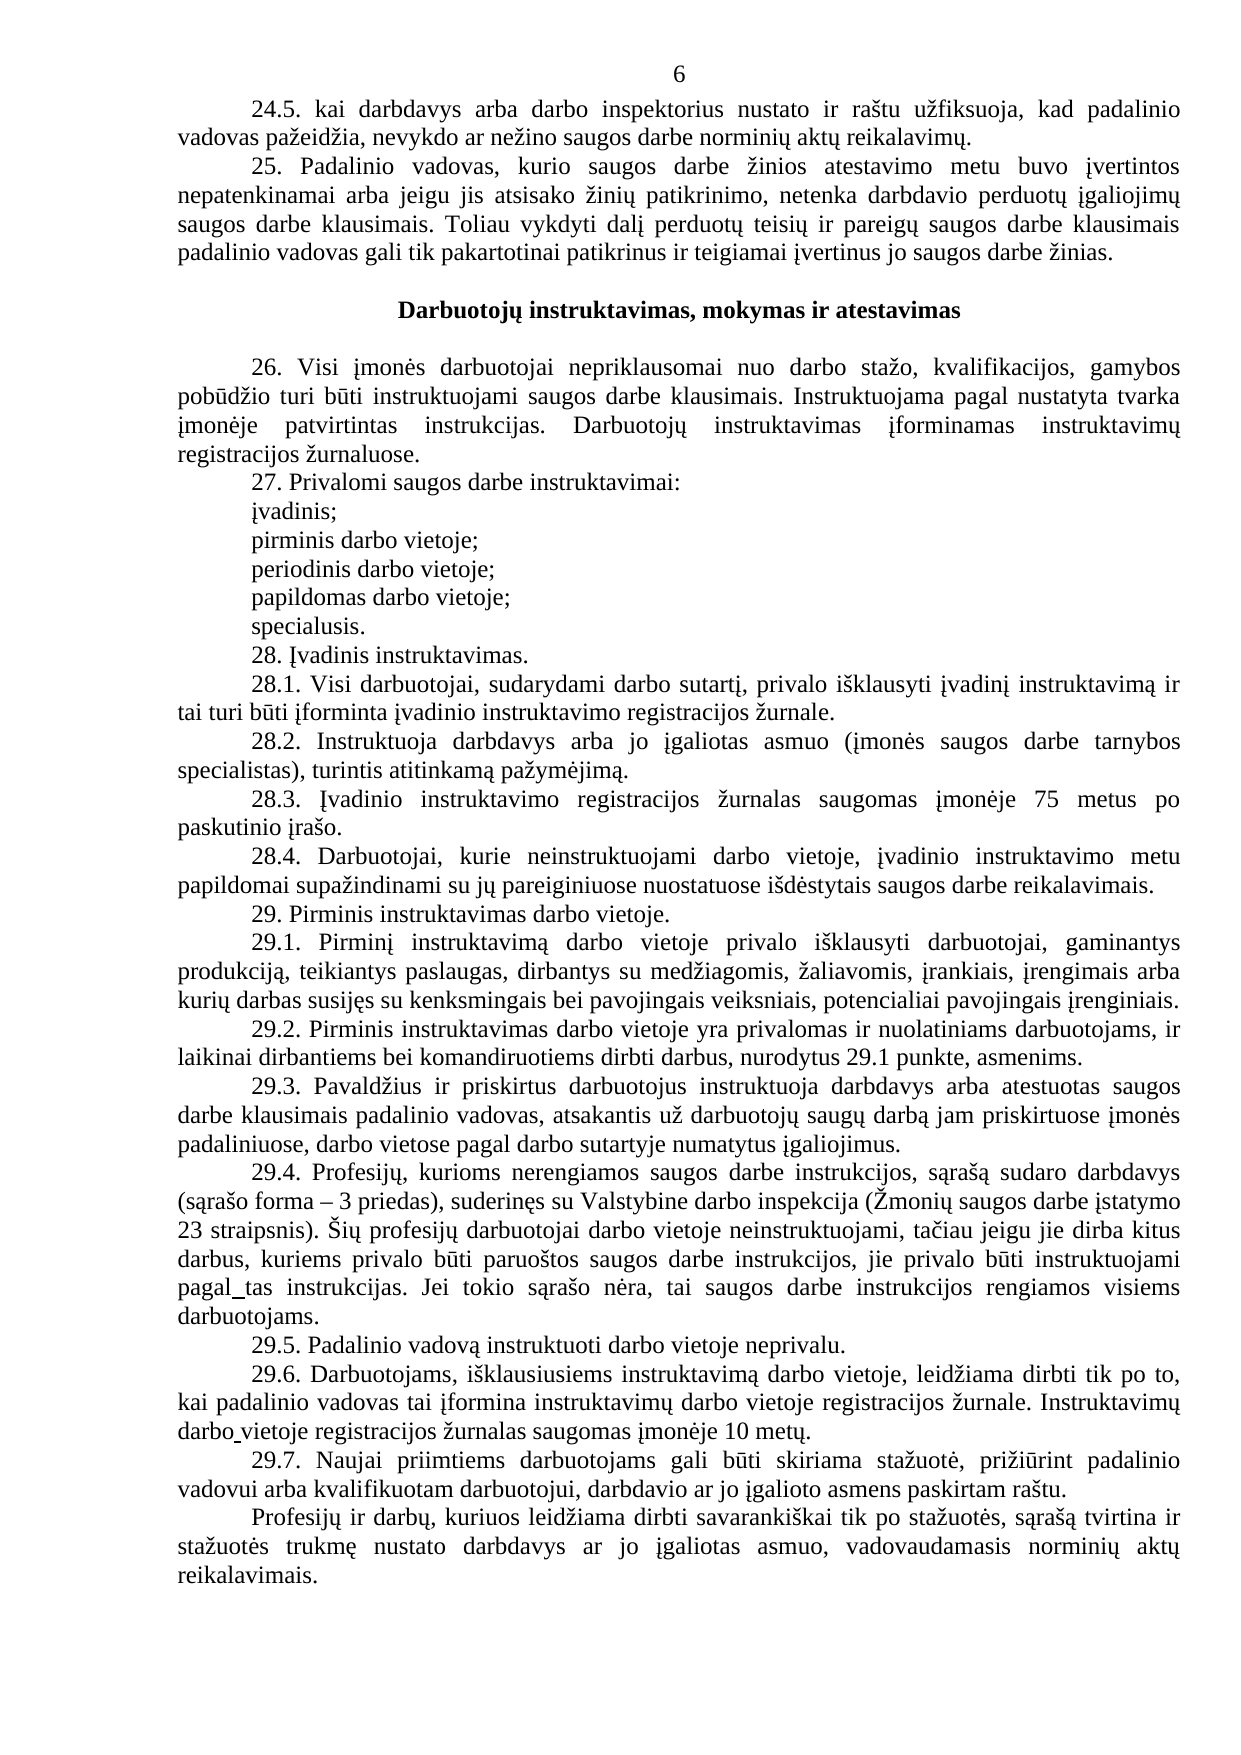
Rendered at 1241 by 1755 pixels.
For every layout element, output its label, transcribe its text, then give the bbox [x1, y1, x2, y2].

text 29.5. Padalinio vadovą instruktuoti darbo vietoje neprivalu. [177, 1330, 1181, 1359]
text 28.1. Visi darbuotojai, sudarydami darbo sutartį, privalo išklausyti įvadinį instruktavimą ir tai turi būti įforminta įvadinio instruktavimo registracijos žurnale. [177, 669, 1181, 726]
text 29.1. Pirminį instruktavimą darbo vietoje privalo išklausyti darbuotojai, gaminantys produkciją, teikiantys paslaugas, dirbantys su medžiagomis, žaliavomis, įrankiais, įrengimais arba kurių darbas susijęs su kenksmingais bei pavojingais veiksniais, potencialiai pavojingais įrenginiais. [177, 927, 1181, 1014]
text 26. Visi įmonės darbuotojai nepriklausomai nuo darbo stažo, kvalifikacijos, gamybos pobūdžio turi būti instruktuojami saugos darbe klausimais. Instruktuojama pagal nustatyta tvarka įmonėje patvirtintas instrukcijas. Darbuotojų instruktavimas įforminamas instruktavimų registracijos žurnaluose. [177, 352, 1181, 467]
text periodinis darbo vietoje; [177, 554, 1181, 582]
text 25. Padalinio vadovas, kurio saugos darbe žinios atestavimo metu buvo įvertintos nepatenkinamai arba jeigu jis atsisako žinių patikrinimo, netenka darbdavio perduotų įgaliojimų saugos darbe klausimais. Toliau vykdyti dalį perduotų teisių ir pareigų saugos darbe klausimais padalinio vadovas gali tik pakartotinai patikrinus ir teigiamai įvertinus jo saugos darbe žinias. [177, 151, 1181, 266]
text papildomas darbo vietoje; [177, 582, 1181, 611]
text 29.6. Darbuotojams, išklausiusiems instruktavimą darbo vietoje, leidžiama dirbti tik po to, kai padalinio vadovas tai įformina instruktavimų darbo vietoje registracijos žurnale. Instruktavimų darbo vietoje registracijos žurnalas saugomas įmonėje 10 metų. [177, 1359, 1181, 1445]
text specialusis. [177, 611, 1181, 640]
text 29.4. Profesijų, kurioms nerengiamos saugos darbe instrukcijos, sąrašą sudaro darbdavys (sąrašo forma – 3 priedas), suderinęs su Valstybine darbo inspekcija (Žmonių saugos darbe įstatymo 23 straipsnis). Šių profesijų darbuotojai darbo vietoje neinstruktuojami, tačiau jeigu jie dirba kitus darbus, kuriems privalo būti paruoštos saugos darbe instrukcijos, jie privalo būti instruktuojami pagal tas instrukcijas. Jei tokio sąrašo nėra, tai saugos darbe instrukcijos rengiamos visiems darbuotojams. [177, 1157, 1181, 1330]
text 29.2. Pirminis instruktavimas darbo vietoje yra privalomas ir nuolatiniams darbuotojams, ir laikinai dirbantiems bei komandiruotiems dirbti darbus, nurodytus 29.1 punkte, asmenims. [177, 1014, 1181, 1071]
text 29.3. Pavaldžius ir priskirtus darbuotojus instruktuoja darbdavys arba atestuotas saugos darbe klausimais padalinio vadovas, atsakantis už darbuotojų saugų darbą jam priskirtuose įmonės padaliniuose, darbo vietose pagal darbo sutartyje numatytus įgaliojimus. [177, 1071, 1181, 1157]
text 28. Įvadinis instruktavimas. [177, 640, 1181, 669]
text pirminis darbo vietoje; [177, 525, 1181, 554]
text 28.2. Instruktuoja darbdavys arba jo įgaliotas asmuo (įmonės saugos darbe tarnybos specialistas), turintis atitinkamą pažymėjimą. [177, 726, 1181, 784]
text įvadinis; [177, 496, 1181, 525]
text 29.7. Naujai priimtiems darbuotojams gali būti skiriama stažuotė, prižiūrint padalinio vadovui arba kvalifikuotam darbuotojui, darbdavio ar jo įgalioto asmens paskirtam raštu. [177, 1445, 1181, 1502]
text 27. Privalomi saugos darbe instruktavimai: [177, 467, 1181, 496]
text 29. Pirminis instruktavimas darbo vietoje. [177, 899, 1181, 927]
text Profesijų ir darbų, kuriuos leidžiama dirbti savarankiškai tik po stažuotės, sąrašą tvirtina ir stažuotės trukmę nustato darbdavys ar jo įgaliotas asmuo, vadovaudamasis norminių aktų reikalavimais. [177, 1502, 1181, 1589]
text 24.5. kai darbdavys arba darbo inspektorius nustato ir raštu užfiksuoja, kad padalinio vadovas pažeidžia, nevykdo ar nežino saugos darbe norminių aktų reikalavimų. [177, 94, 1181, 151]
text 28.4. Darbuotojai, kurie neinstruktuojami darbo vietoje, įvadinio instruktavimo metu papildomai supažindinami su jų pareiginiuose nuostatuose išdėstytais saugos darbe reikalavimais. [177, 841, 1181, 899]
text 28.3. Įvadinio instruktavimo registracijos žurnalas saugomas įmonėje 75 metus po paskutinio įrašo. [177, 784, 1181, 841]
text Darbuotojų instruktavimas, mokymas ir atestavimas [177, 295, 1181, 324]
